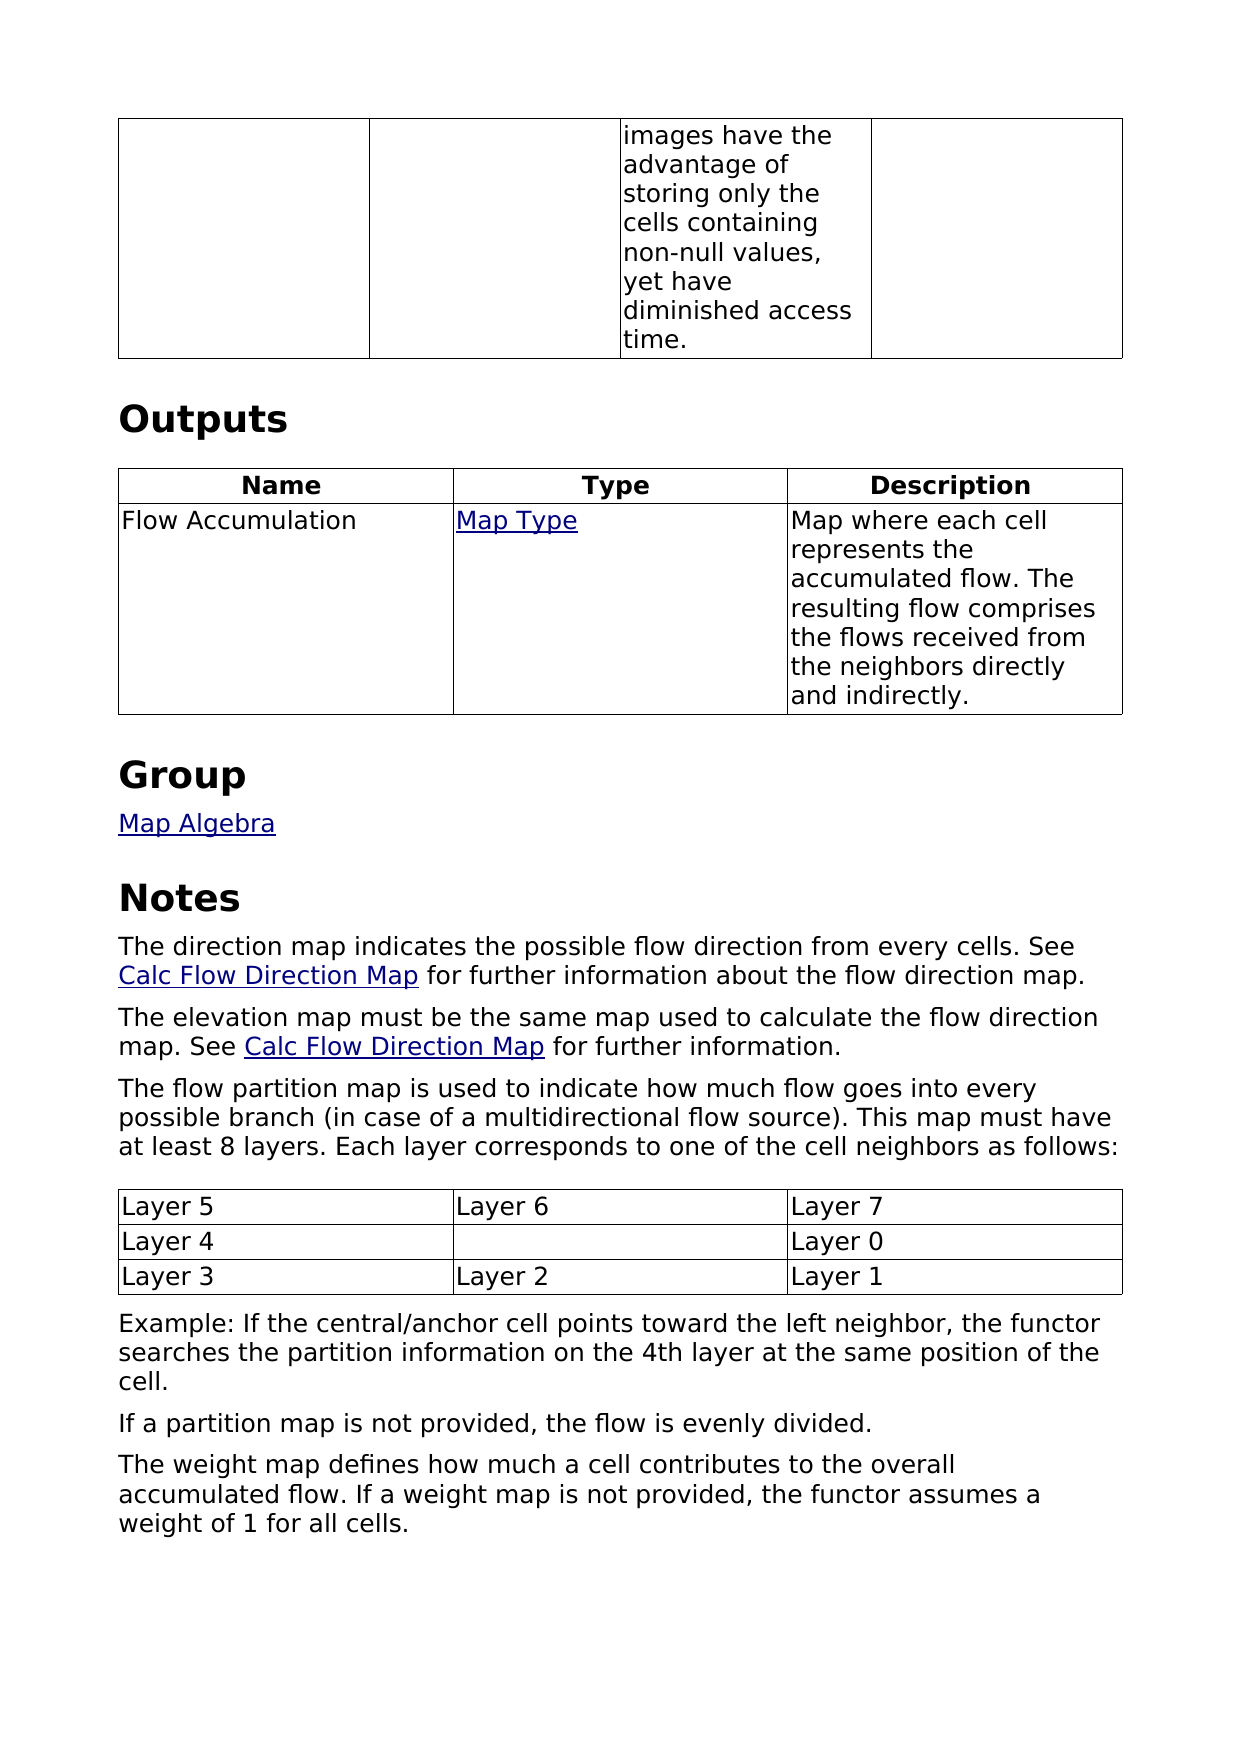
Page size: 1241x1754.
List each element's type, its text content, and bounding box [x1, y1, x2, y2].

table_cell [370, 119, 620, 357]
table_cell Flow Accumulation [119, 504, 453, 713]
table_cell Layer 1 [788, 1260, 1122, 1294]
table_cell [872, 119, 1122, 357]
table_cell Map Type [454, 504, 787, 713]
text The flow partition map is used to indicate how much flow goes into every possible branch (in case of a multidirectional flow source). This map must have at least 8 layers. Each layer corresponds to one of the cell neighbors as follows: [118, 1074, 1122, 1161]
table_header Description [788, 469, 1122, 503]
table_cell Layer 0 [788, 1225, 1122, 1259]
text The direction map indicates the possible flow direction from every cells. See Calc Flow Direction Map for further information about the flow direction map. [118, 932, 1122, 991]
subtitle Notes [118, 876, 1122, 920]
text The weight map defines how much a cell contributes to the overall accumulated flow. If a weight map is not provided, the functor assumes a weight of 1 for all cells. [118, 1451, 1122, 1538]
text Map Algebra [118, 809, 1122, 839]
text Example: If the central/anchor cell points toward the left neighbor, the functor searches the partition information on the 4th layer at the same position of the cell. [118, 1309, 1122, 1396]
table_header Layer 5 [119, 1190, 453, 1224]
table_cell Layer 2 [454, 1260, 787, 1294]
text The elevation map must be the same map used to calculate the flow direction map. See Calc Flow Direction Map for further information. [118, 1003, 1122, 1061]
table_cell Layer 3 [119, 1260, 453, 1294]
table_cell Map where each cell represents the accumulated flow. The resulting flow comprises the flows received from the neighbors directly and indirectly. [788, 504, 1122, 713]
subtitle Outputs [118, 397, 1122, 441]
table_cell [454, 1225, 787, 1259]
table_header Name [119, 469, 453, 503]
table_header Type [454, 469, 787, 503]
subtitle Group [118, 753, 1122, 797]
table_cell images have the advantage of storing only the cells containing non-null values, yet have diminished access time. [621, 119, 871, 357]
text If a partition map is not provided, the flow is evenly divided. [118, 1409, 1122, 1438]
table_header Layer 7 [788, 1190, 1122, 1224]
table_cell Layer 4 [119, 1225, 453, 1259]
table_header Layer 6 [454, 1190, 787, 1224]
table_cell [119, 119, 369, 357]
